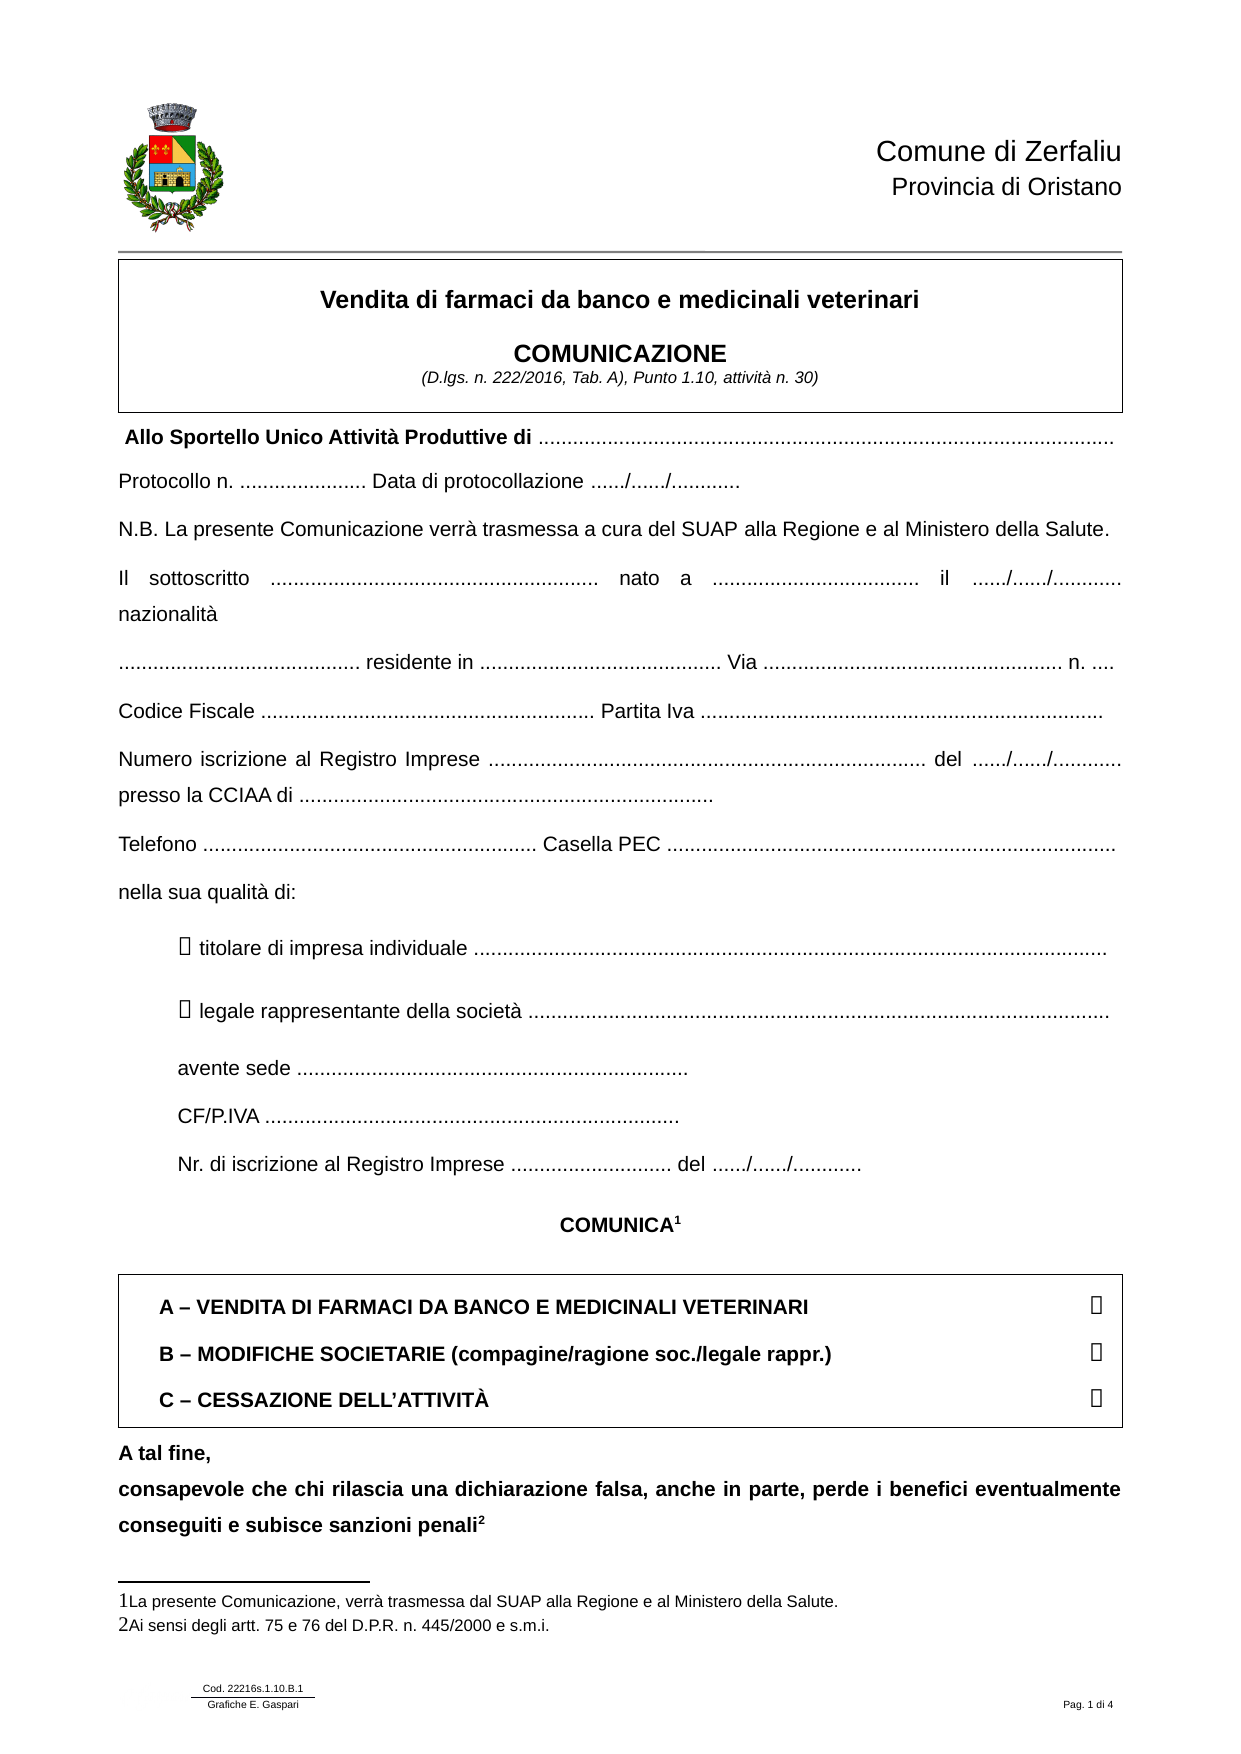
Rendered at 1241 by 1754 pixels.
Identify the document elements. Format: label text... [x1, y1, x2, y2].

text avente sede .................................................................... [177, 1055, 1122, 1079]
text Nr. di iscrizione al Registro Imprese ............................ del ....../....../............ [177, 1152, 1122, 1176]
text .......................................... residente in .......................................... Via .................................................... n. .... [118, 650, 1122, 674]
table_header Vendita di farmaci da banco e medicinali veterinari COMUNICAZIONE (D.lgs. n. 222/2016, Tab. A), Punto 1.10, attività n. 30) [119, 260, 1122, 412]
text Numero iscrizione al Registro Imprese ............................................................................ del ....../....../............ presso la CCIAA di ........................................................................ [118, 747, 1122, 807]
text Telefono .......................................................... Casella PEC .............................................................................. [118, 831, 1122, 855]
table_header A – VENDITA DI FARMACI DA BANCO E MEDICINALI VETERINARI  B – MODIFICHE SOCIETARIE (compagine/ragione soc./legale rappr.)  C – CESSAZIONE DELL’ATTIVITÀ  [119, 1275, 1122, 1427]
text Codice Fiscale .......................................................... Partita Iva ...................................................................... [118, 698, 1122, 722]
picture [122, 103, 224, 234]
text consapevole che chi rilascia una dichiarazione falsa, anche in parte, perde i benefici eventualmente conseguiti e subisce sanzioni penali [118, 1477, 1122, 1537]
text COMUNICA [118, 1213, 1122, 1237]
text A tal fine, [118, 1441, 1122, 1465]
text Il sottoscritto ......................................................... nato a .................................... il ....../....../............ nazionalità [118, 566, 1122, 626]
text nella sua qualità di: [118, 880, 1122, 904]
text  legale rappresentante della società ..................................................................................................... [177, 992, 1122, 1026]
text Provincia di Oristano [224, 172, 1122, 201]
text CF/P.IVA ........................................................................ [177, 1104, 1122, 1128]
text Ai sensi degli artt. 75 e 76 del D.P.R. n. 445/2000 e s.m.i. [118, 1612, 1122, 1636]
text Protocollo n. ...................... Data di protocollazione ....../....../............ [118, 469, 1122, 493]
text La presente Comunicazione, verrà trasmessa dal SUAP alla Regione e al Ministero della Salute. [118, 1588, 1122, 1612]
text Comune di Zerfaliu [224, 134, 1122, 167]
text Allo Sportello Unico Attività Produttive di .................................................................................................... [118, 425, 1122, 449]
text N.B. La presente Comunicazione verrà trasmessa a cura del SUAP alla Regione e al Ministero della Salute. [118, 517, 1122, 541]
text  titolare di impresa individuale .............................................................................................................. [177, 928, 1122, 962]
